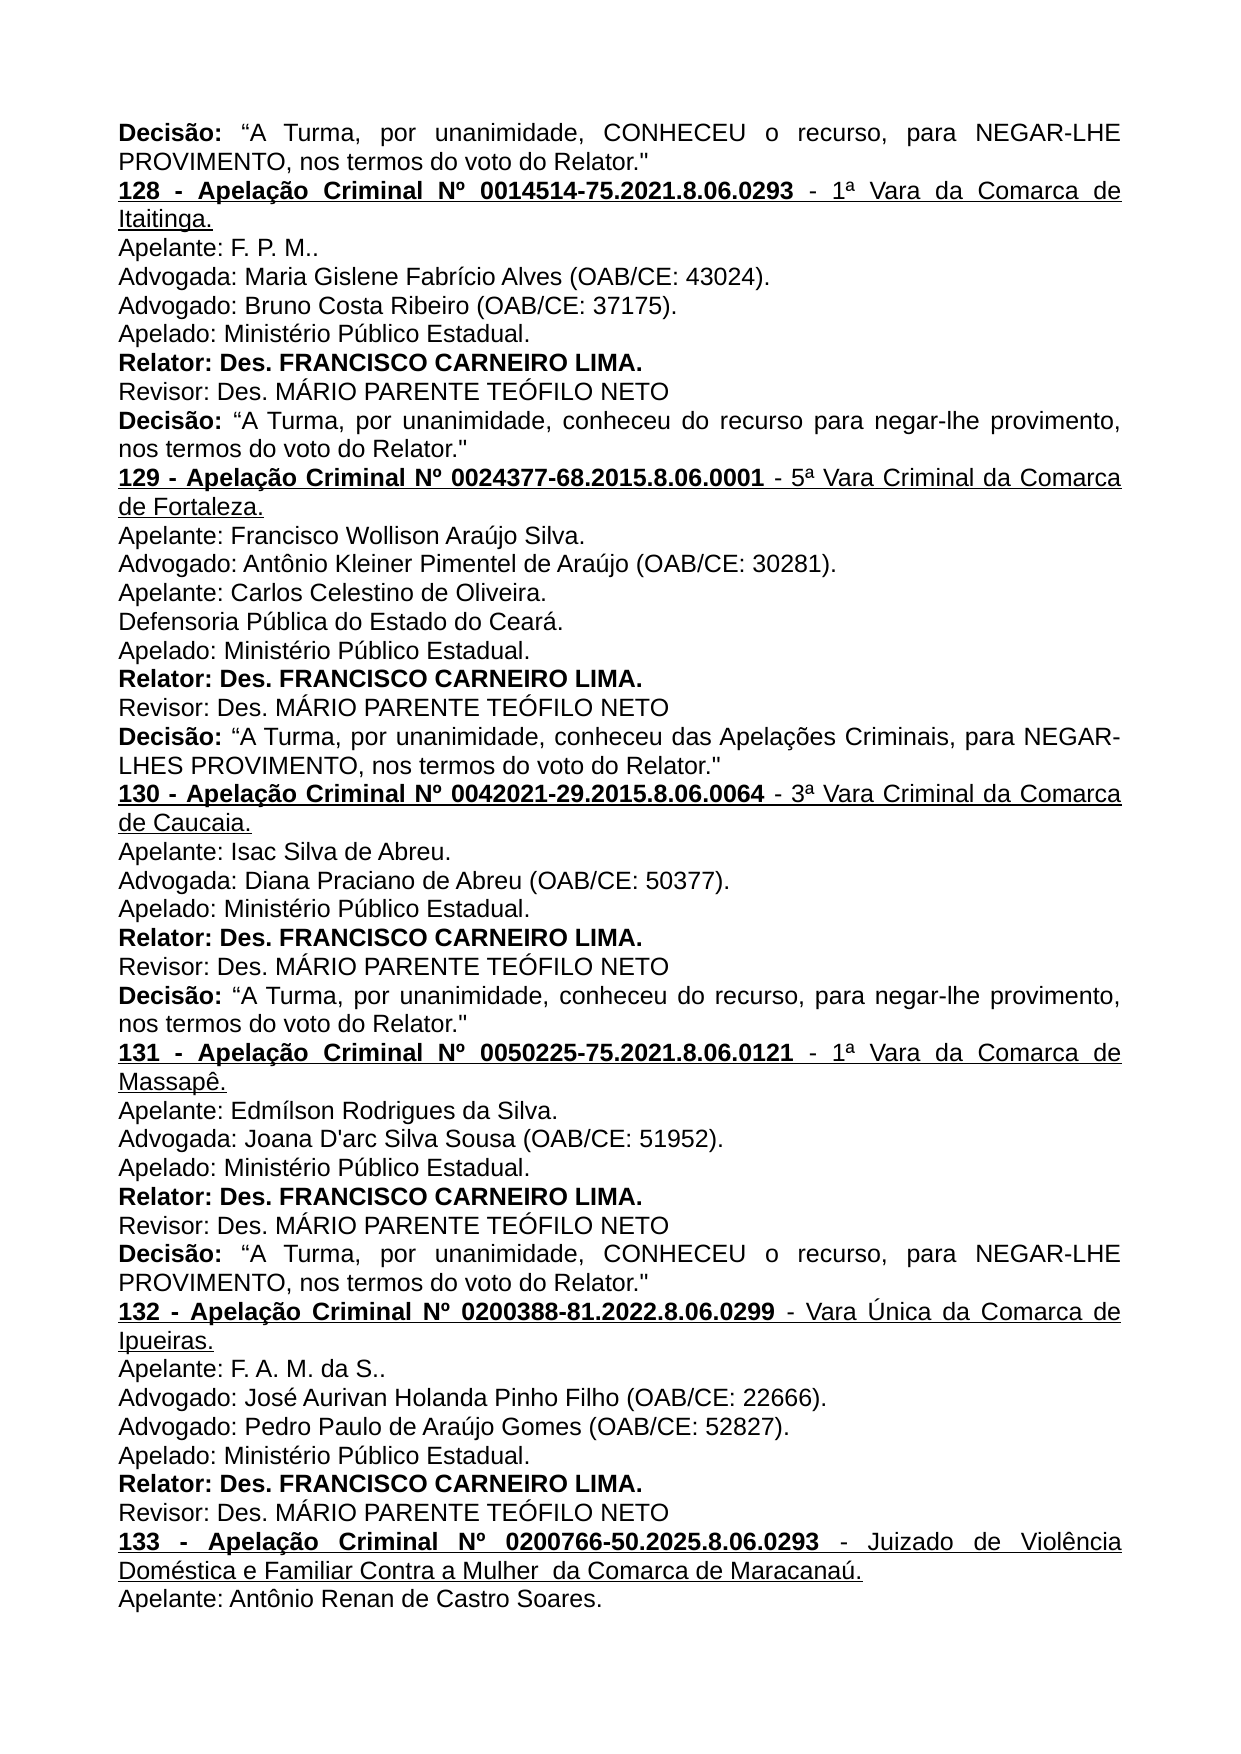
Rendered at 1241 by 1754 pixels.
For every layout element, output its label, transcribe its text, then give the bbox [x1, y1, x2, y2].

text Advogado: Antônio Kleiner Pimentel de Araújo (OAB/CE: 30281). [118, 549, 1122, 578]
text 133 - Apelação Criminal Nº 0200766-50.2025.8.06.0293 - Juizado de Violência [118, 1527, 1122, 1552]
text Apelado: Ministério Público Estadual. [118, 636, 1122, 664]
text Advogada: Joana D'arc Silva Sousa (OAB/CE: 51952). [118, 1124, 1122, 1153]
text 130 - Apelação Criminal Nº 0042021-29.2015.8.06.0064 - 3ª Vara Criminal da Comarca [118, 779, 1122, 804]
text Apelado: Ministério Público Estadual. [118, 1441, 1122, 1469]
text Advogado: Bruno Costa Ribeiro (OAB/CE: 37175). [118, 291, 1122, 319]
text Advogado: José Aurivan Holanda Pinho Filho (OAB/CE: 22666). [118, 1383, 1122, 1412]
text Relator: Des. FRANCISCO CARNEIRO LIMA. [118, 1469, 1122, 1498]
text Relator: Des. FRANCISCO CARNEIRO LIMA. [118, 923, 1122, 952]
text Apelante: Francisco Wollison Araújo Silva. [118, 521, 1122, 549]
text Apelante: Antônio Renan de Castro Soares. [118, 1584, 1122, 1613]
text Decisão: “A Turma, por unanimidade, CONHECEU o recurso, para NEGAR-LHE PROVIMENTO, nos termos do voto do Relator." [118, 1239, 1122, 1297]
text Advogado: Pedro Paulo de Araújo Gomes (OAB/CE: 52827). [118, 1412, 1122, 1441]
text Apelante: Edmílson Rodrigues da Silva. [118, 1096, 1122, 1124]
text Decisão: “A Turma, por unanimidade, conheceu das Apelações Criminais, para NEGAR-LHES PROVIMENTO, nos termos do voto do Relator." [118, 722, 1122, 779]
text Revisor: Des. MÁRIO PARENTE TEÓFILO NETO [118, 952, 1122, 981]
text Apelante: F. A. M. da S.. [118, 1354, 1122, 1383]
text Decisão: “A Turma, por unanimidade, conheceu do recurso para negar-lhe provimento, nos termos do voto do Relator." [118, 406, 1122, 463]
text Apelado: Ministério Público Estadual. [118, 1153, 1122, 1182]
text Decisão: “A Turma, por unanimidade, CONHECEU o recurso, para NEGAR-LHE PROVIMENTO, nos termos do voto do Relator." [118, 118, 1122, 176]
text Apelante: Carlos Celestino de Oliveira. [118, 578, 1122, 607]
text 128 - Apelação Criminal Nº 0014514-75.2021.8.06.0293 - 1ª Vara da Comarca de [118, 176, 1122, 201]
text Itaitinga. [118, 202, 1122, 233]
text Revisor: Des. MÁRIO PARENTE TEÓFILO NETO [118, 693, 1122, 722]
text Revisor: Des. MÁRIO PARENTE TEÓFILO NETO [118, 377, 1122, 406]
text Doméstica e Familiar Contra a Mulher da Comarca de Maracanaú. [118, 1553, 1122, 1584]
text de Fortaleza. [118, 489, 1122, 521]
text Relator: Des. FRANCISCO CARNEIRO LIMA. [118, 348, 1122, 377]
text Advogada: Maria Gislene Fabrício Alves (OAB/CE: 43024). [118, 262, 1122, 291]
text Relator: Des. FRANCISCO CARNEIRO LIMA. [118, 664, 1122, 693]
text Apelante: F. P. M.. [118, 233, 1122, 262]
text 132 - Apelação Criminal Nº 0200388-81.2022.8.06.0299 - Vara Única da Comarca de Ipueiras. [118, 1297, 1122, 1354]
text Apelado: Ministério Público Estadual. [118, 319, 1122, 348]
text Revisor: Des. MÁRIO PARENTE TEÓFILO NETO [118, 1498, 1122, 1527]
text Relator: Des. FRANCISCO CARNEIRO LIMA. [118, 1182, 1122, 1211]
text Advogada: Diana Praciano de Abreu (OAB/CE: 50377). [118, 866, 1122, 894]
text Massapê. [118, 1064, 1122, 1096]
text de Caucaia. [118, 806, 1122, 837]
text Decisão: “A Turma, por unanimidade, conheceu do recurso, para negar-lhe provimento, nos termos do voto do Relator." [118, 981, 1122, 1038]
text Apelante: Isac Silva de Abreu. [118, 837, 1122, 866]
text Defensoria Pública do Estado do Ceará. [118, 607, 1122, 636]
text Revisor: Des. MÁRIO PARENTE TEÓFILO NETO [118, 1211, 1122, 1239]
text Apelado: Ministério Público Estadual. [118, 894, 1122, 923]
text 129 - Apelação Criminal Nº 0024377-68.2015.8.06.0001 - 5ª Vara Criminal da Comarca [118, 463, 1122, 488]
text 131 - Apelação Criminal Nº 0050225-75.2021.8.06.0121 - 1ª Vara da Comarca de [118, 1038, 1122, 1063]
